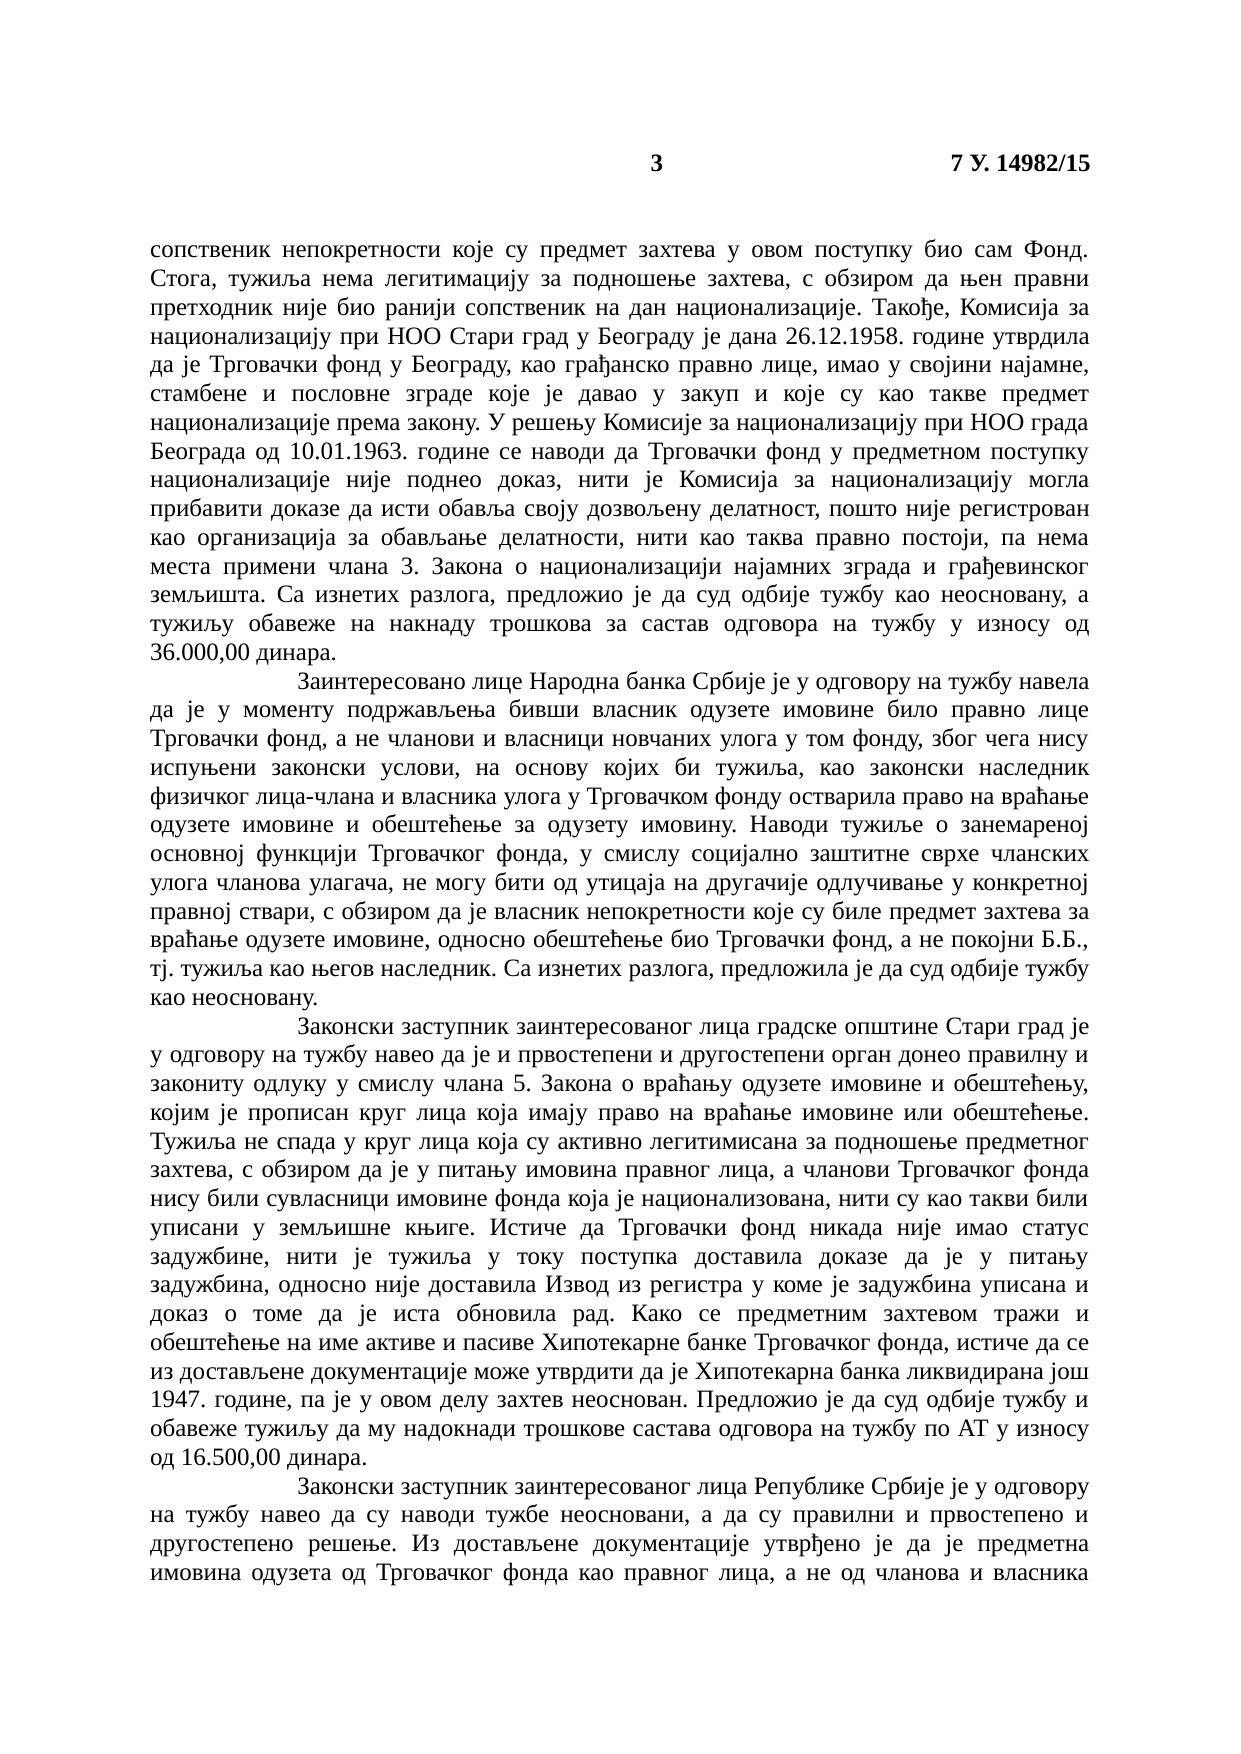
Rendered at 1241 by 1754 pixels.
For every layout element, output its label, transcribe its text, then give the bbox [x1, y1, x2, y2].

text Заинтересовано лице Народна банка Србије је у одговору на тужбу навела да је у моменту подржављења бивши власник одузете имовине било правно лице Трговачки фонд, а не чланови и власници новчаних улога у том фонду, због чега нису испуњени законски услови, на основу којих би тужиља, као законски наследник физичког лица-члана и власника улога у Трговачком фонду остварила право на враћање одузете имовине и обештећење за одузету имовину. Наводи тужиље о занемареној основној функцији Трговачког фонда, у смислу социјално заштитне сврхе чланских улога чланова улагача, не могу бити од утицаја на другачије одлучивање у конкретној правној ствари, с обзиром да је власник непокретности које су биле предмет захтева за враћање одузете имовине, односно обештећење био Трговачки фонд, а не покојни Б.Б., тј. тужиља као његов наследник. Са изнетих разлога, предложила је да суд одбије тужбу као неосновану. [150, 666, 1090, 1011]
text Законски заступник заинтересованог лица Републике Србије је у одговору на тужбу навео да су наводи тужбе неосновани, а да су правилни и првостепено и другостепено решење. Из достављене документације утврђено је да је предметна имовина одузета од Трговачког фонда као правног лица, а не од чланова и власника [150, 1471, 1090, 1586]
text Законски заступник заинтересованог лица градске општине Стари град је у одговору на тужбу навео да је и првостепени и другостепени орган донео правилну и закониту одлуку у смислу члана 5. Закона о враћању одузете имовине и обештећењу, којим је прописан круг лица која имају право на враћање имовине или обештећење. Тужиља не спада у круг лица која су активно легитимисана за подношење предметног захтева, с обзиром да је у питању имовина правног лица, а чланови Трговачког фонда нису били сувласници имовине фонда која је национализована, нити су као такви били уписани у земљишне књиге. Истиче да Трговачки фонд никада није имао статус задужбине, нити је тужиља у току поступка доставила доказе да је у питању задужбина, односно није доставила Извод из регистра у коме је задужбина уписана и доказ о томе да је иста обновила рад. Како се предметним захтевом тражи и обештећење на име активе и пасиве Хипотекарне банке Трговачког фонда, истиче да се из достављене документације може утврдити да је Хипотекарна банка ликвидирана још 1947. године, па је у овом делу захтев неоснован. Предложио је да суд одбије тужбу и обавеже тужиљу да му надокнади трошкове састава одговора на тужбу по АТ у износу од 16.500,00 динара. [150, 1011, 1090, 1471]
text сопственик непокретности које су предмет захтева у овом поступку био сам Фонд. Стога, тужиља нема легитимацију за подношење захтева, с обзиром да њен правни претходник није био ранији сопственик на дан национализације. Такође, Комисија за национализацију при НОО Стари град у Београду је дана 26.12.1958. године утврдила да је Трговачки фонд у Београду, као грађанско правно лице, имао у својини најамне, стамбене и пословне зграде које је давао у закуп и које су као такве предмет национализације према закону. У решењу Комисије за национализацију при НОО града Београда од 10.01.1963. године се наводи да Трговачки фонд у предметном поступку национализације није поднео доказ, нити је Комисија за национализацију могла прибавити доказе да исти обавља своју дозвољену делатност, пошто није регистрован као организација за обављање делатности, нити као таква правно постоји, па нема места примени члана 3. Закона о национализацији најамних зграда и грађевинског земљишта. Са изнетих разлога, предложио је да суд одбије тужбу као неосновану, а тужиљу обавеже на накнаду трошкова за састав одговора на тужбу у износу од 36.000,00 динара. [150, 234, 1090, 666]
